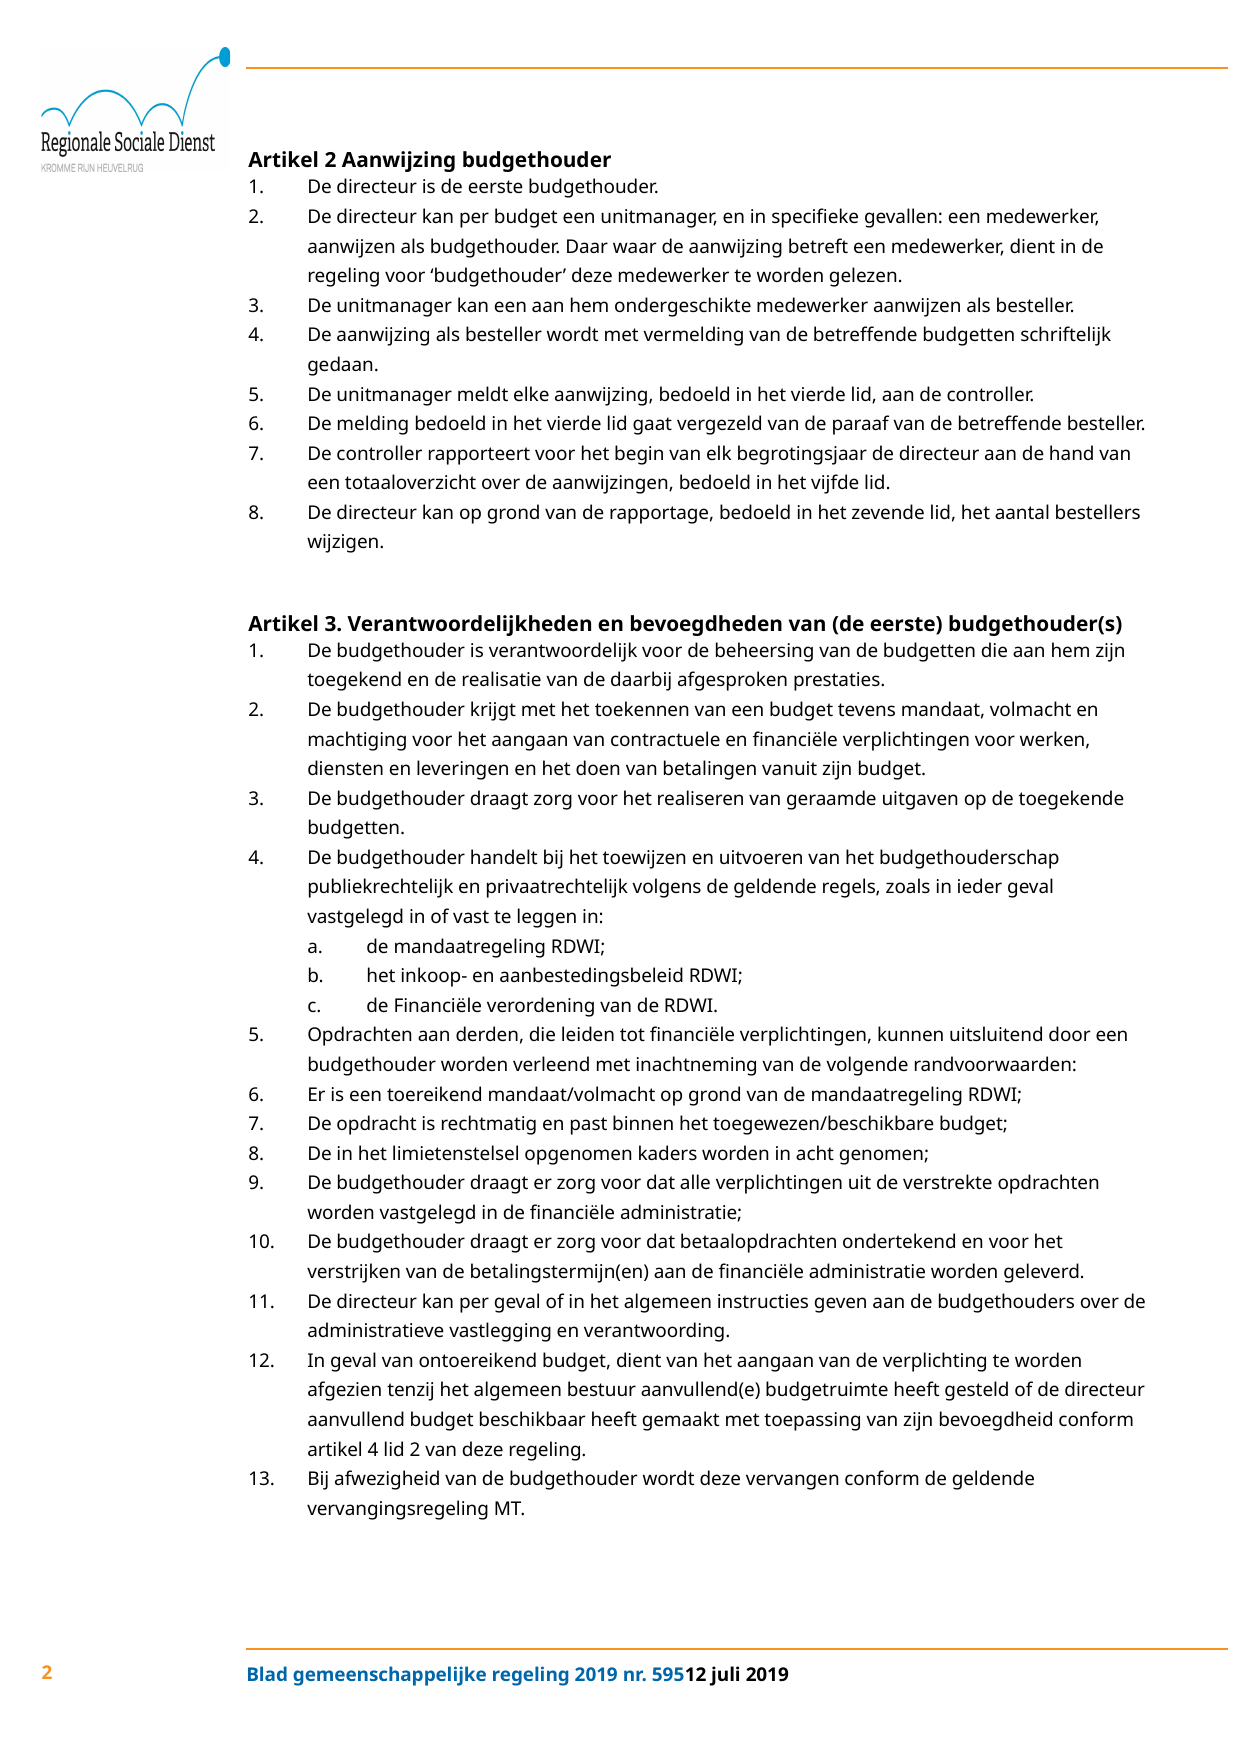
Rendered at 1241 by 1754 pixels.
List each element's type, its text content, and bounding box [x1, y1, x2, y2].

list De directeur kan op grond van de rapportage, bedoeld in het zevende lid, het aantal bestellers wijzigen. [248, 499, 1152, 554]
picture [41, 47, 231, 172]
list Bij afwezigheid van de budgethouder wordt deze vervangen conform de geldende vervangingsregeling MT. [248, 1465, 1152, 1521]
list het inkoop- en aanbestedingsbeleid RDWI; [307, 962, 1152, 988]
list De in het limietenstelsel opgenomen kaders worden in acht genomen; [248, 1140, 1152, 1166]
list De controller rapporteert voor het begin van elk begrotingsjaar de directeur aan de hand van een totaaloverzicht over de aanwijzingen, bedoeld in het vijfde lid. [248, 440, 1152, 495]
list In geval van ontoereikend budget, dient van het aangaan van de verplichting te worden afgezien tenzij het algemeen bestuur aanvullend(e) budgetruimte heeft gesteld of de directeur aanvullend budget beschikbaar heeft gemaakt met toepassing van zijn bevoegdheid conform artikel 4 lid 2 van deze regeling. [248, 1347, 1152, 1462]
list De budgethouder handelt bij het toewijzen en uitvoeren van het budgethouderschap publiekrechtelijk en privaatrechtelijk volgens de geldende regels, zoals in ieder geval vastgelegd in of vast te leggen in: [248, 844, 1152, 929]
list De budgethouder draagt er zorg voor dat alle verplichtingen uit de verstrekte opdrachten worden vastgelegd in de financiële administratie; [248, 1169, 1152, 1225]
list Er is een toereikend mandaat/volmacht op grond van de mandaatregeling RDWI; [248, 1081, 1152, 1107]
list De directeur kan per budget een unitmanager, en in specifieke gevallen: een medewerker, aanwijzen als budgethouder. Daar waar de aanwijzing betreft een medewerker, dient in de regeling voor ‘budgethouder’ deze medewerker te worden gelezen. [248, 203, 1152, 288]
list De directeur is de eerste budgethouder. [248, 174, 1152, 199]
text Artikel 3. Verantwoordelijkheden en bevoegdheden van (de eerste) budgethouder(s) [248, 609, 1152, 637]
list De melding bedoeld in het vierde lid gaat vergezeld van de paraaf van de betreffende besteller. [248, 410, 1152, 436]
list De budgethouder is verantwoordelijk voor de beheersing van de budgetten die aan hem zijn toegekend en de realisatie van de daarbij afgesproken prestaties. [248, 637, 1152, 692]
text Artikel 2 Aanwijzing budgethouder [248, 145, 1152, 174]
list Opdrachten aan derden, die leiden tot financiële verplichtingen, kunnen uitsluitend door een budgethouder worden verleend met inachtneming van de volgende randvoorwaarden: [248, 1022, 1152, 1077]
list De budgethouder draagt zorg voor het realiseren van geraamde uitgaven op de toegekende budgetten. [248, 785, 1152, 840]
list De budgethouder krijgt met het toekennen van een budget tevens mandaat, volmacht en machtiging voor het aangaan van contractuele en financiële verplichtingen voor werken, diensten en leveringen en het doen van betalingen vanuit zijn budget. [248, 696, 1152, 781]
list De unitmanager meldt elke aanwijzing, bedoeld in het vierde lid, aan de controller. [248, 381, 1152, 406]
list De unitmanager kan een aan hem ondergeschikte medewerker aanwijzen als besteller. [248, 292, 1152, 318]
list de mandaatregeling RDWI; [307, 933, 1152, 959]
list De budgethouder draagt er zorg voor dat betaalopdrachten ondertekend en voor het verstrijken van de betalingstermijn(en) aan de financiële administratie worden geleverd. [248, 1229, 1152, 1284]
list de Financiële verordening van de RDWI. [307, 992, 1152, 1018]
list De aanwijzing als besteller wordt met vermelding van de betreffende budgetten schriftelijk gedaan. [248, 322, 1152, 377]
list De directeur kan per geval of in het algemeen instructies geven aan de budgethouders over de administratieve vastlegging en verantwoording. [248, 1288, 1152, 1343]
list De opdracht is rechtmatig en past binnen het toegewezen/beschikbare budget; [248, 1110, 1152, 1136]
